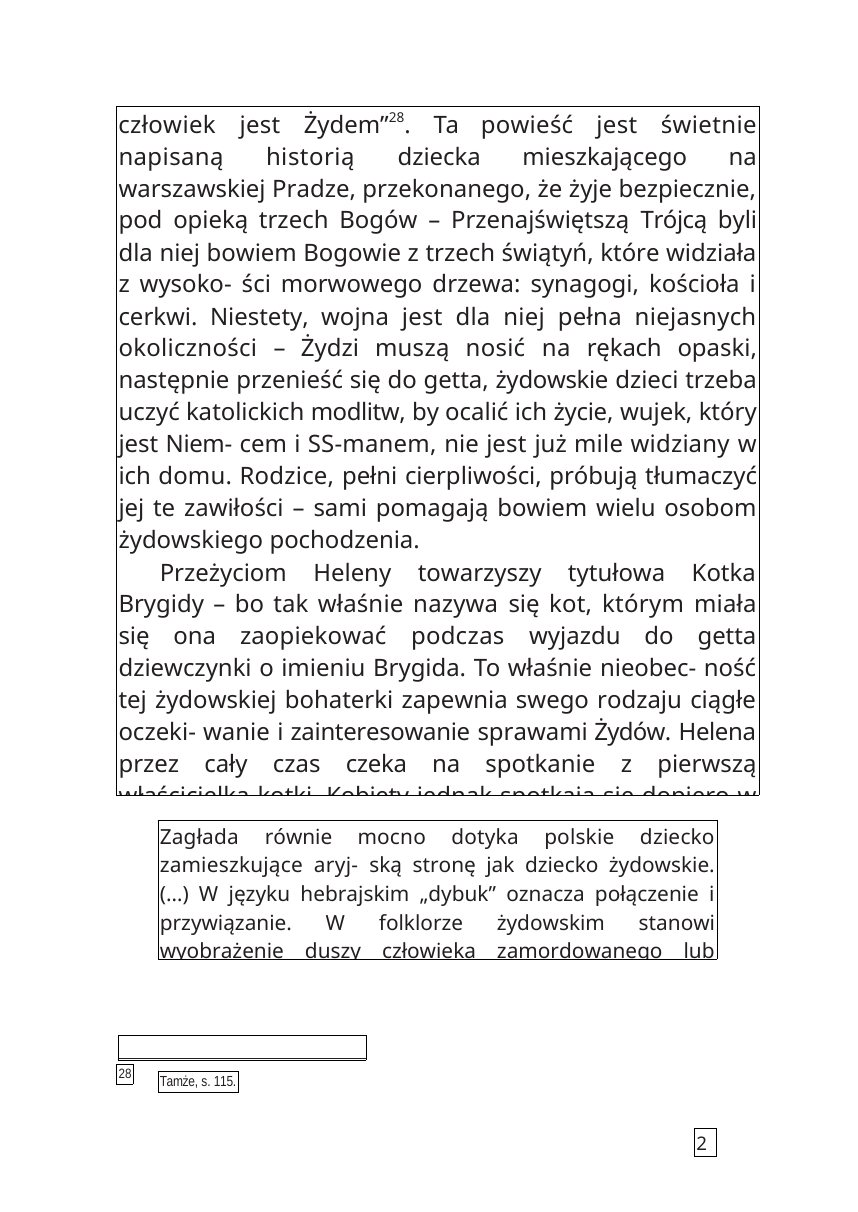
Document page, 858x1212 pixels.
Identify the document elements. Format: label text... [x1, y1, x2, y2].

text Przeżyciom Heleny towarzyszy tytułowa Kotka Brygidy – bo tak właśnie nazywa się kot, którym miała się ona zaopiekować podczas wyjazdu do getta dziewczynki o imieniu Brygida. To właśnie nieobec- ność tej żydowskiej bohaterki zapewnia swego rodzaju ciągłe oczeki- wanie i zainteresowanie sprawami Żydów. Helena przez cały czas czeka na spotkanie z pierwszą właścicielką kotki. Kobiety jednak spotkają się dopiero w okresie swej starości. Baśniowa konwencja sprawia, że kotka mówi, a Helena sama kiedyś przemieni się w to zwierzę. Choć zakoń- czenie może sprawiać wrażenie nieadekwatnego i zbyt infantylnego jak na tak niesamowitą opowieść o trudnych decyzjach i uczuciach, to niektórzy interpretatorzy zauważają, że wpisuje się wprost w zjawisko dybuka. Małgorzata Wójcik-Dudek konstatuje: [118, 556, 756, 795]
text 28 [118, 1066, 133, 1081]
text Tamże, s. 115. [159, 1073, 238, 1090]
text Zagłada równie mocno dotyka polskie dziecko zamieszkujące aryj- ską stronę jak dziecko żydowskie. (…) W języku hebrajskim „dybuk” oznacza połączenie i przywiązanie. W folklorze żydowskim stanowi wyobrażenie duszy człowieka zamordowanego lub niepogrzebanego, wstępującego w ciało osoby żyjącej. Dybuk wybiera ciało szlachetnego [159, 822, 715, 958]
text 27 [696, 1130, 716, 1156]
text człowiek jest Żydem”28. Ta powieść jest świetnie napisaną historią dziecka mieszkającego na warszawskiej Pradze, przekonanego, że żyje bezpiecznie, pod opieką trzech Bogów – Przenajświętszą Trójcą byli dla niej bowiem Bogowie z trzech świątyń, które widziała z wysoko- ści morwowego drzewa: synagogi, kościoła i cerkwi. Niestety, wojna jest dla niej pełna niejasnych okoliczności – Żydzi muszą nosić na rękach opaski, następnie przenieść się do getta, żydowskie dzieci trzeba uczyć katolickich modlitw, by ocalić ich życie, wujek, który jest Niem- cem i SS-manem, nie jest już mile widziany w ich domu. Rodzice, pełni cierpliwości, próbują tłumaczyć jej te zawiłości – sami pomagają bowiem wielu osobom żydowskiego pochodzenia. [118, 108, 757, 556]
